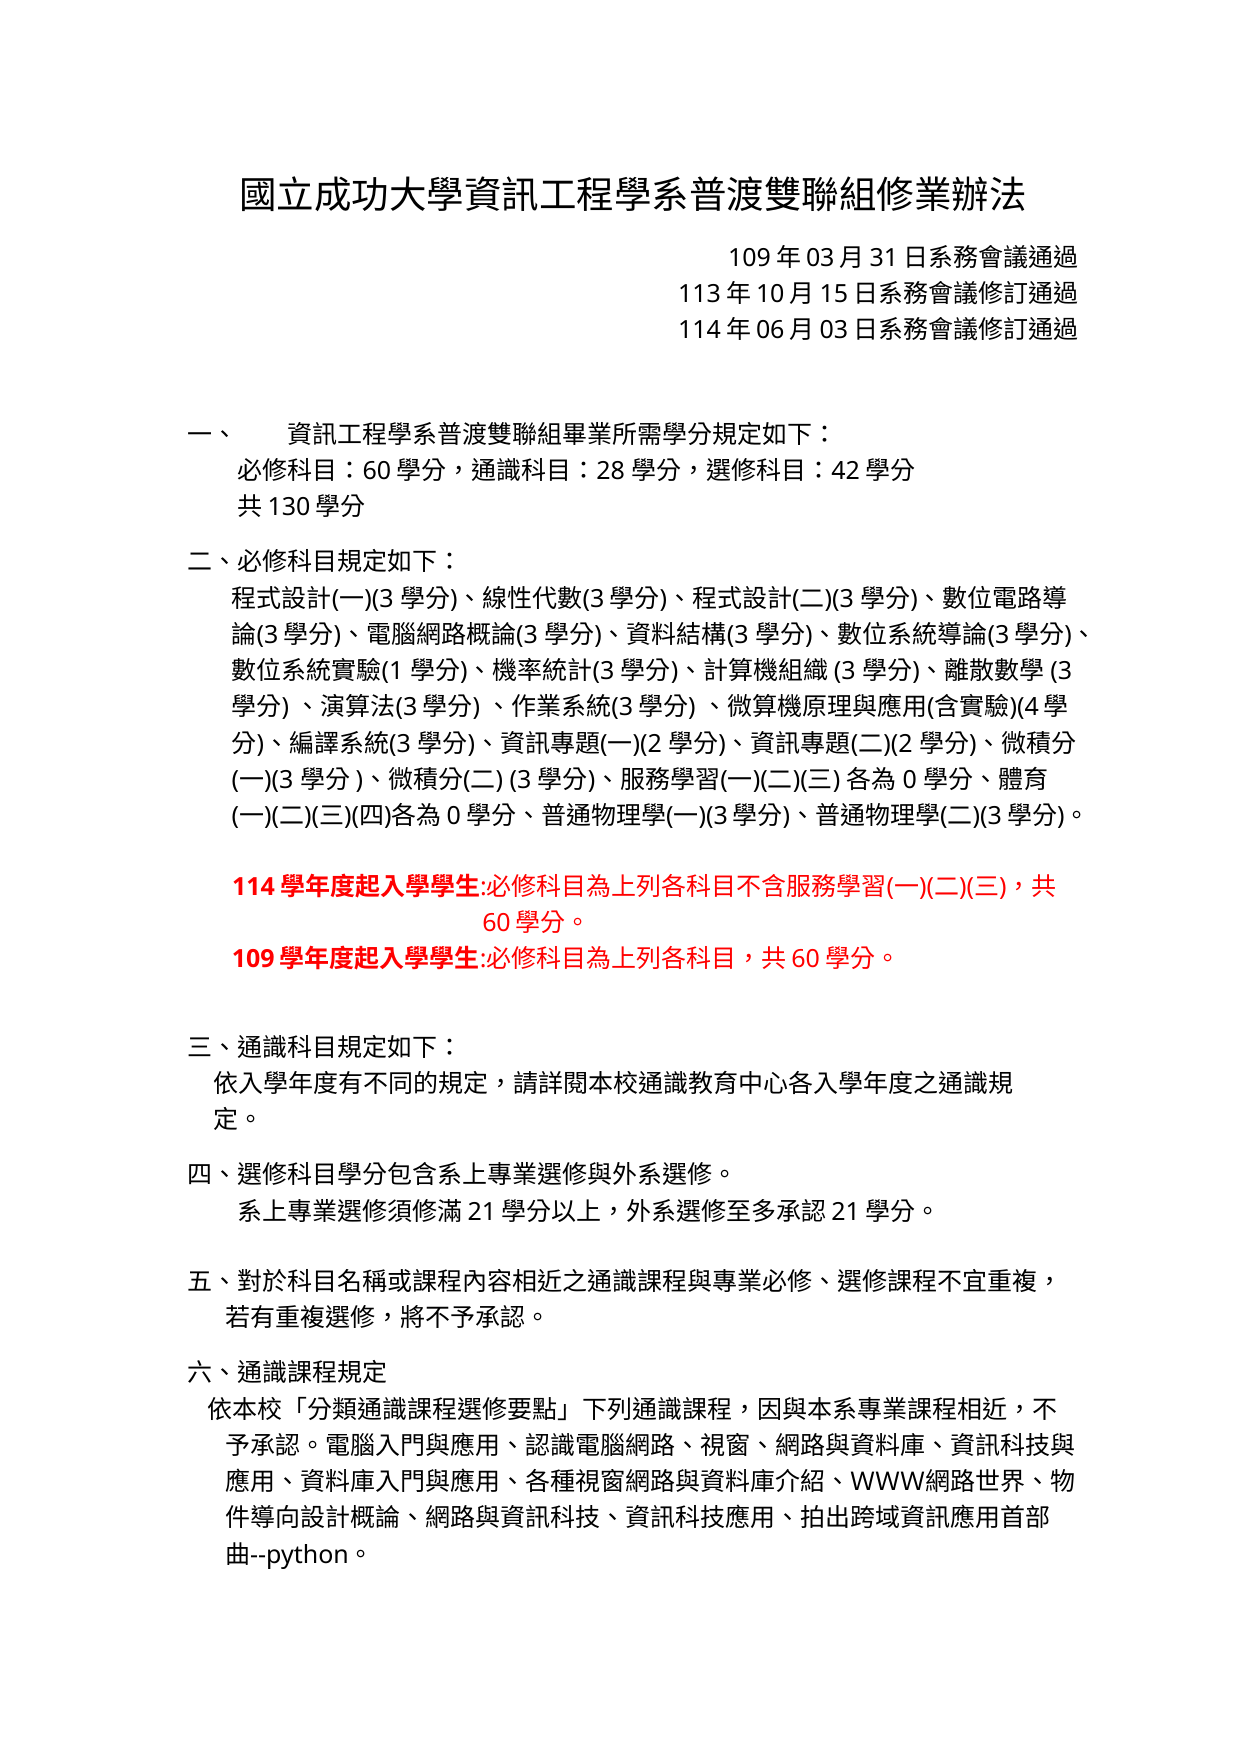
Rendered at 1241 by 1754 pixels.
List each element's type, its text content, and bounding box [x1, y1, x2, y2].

text 六、通識課程規定 [187, 1353, 1078, 1389]
text 四、選修科目學分包含系上專業選修與外系選修。 [187, 1155, 1078, 1191]
text 定。 [187, 1100, 1078, 1136]
list 資訊工程學系普渡雙聯組畢業所需學分規定如下： [187, 414, 1078, 451]
text 程式設計(一)(3 學分)、線性代數(3學分)、程式設計(二)(3 學分)、數位電路導論(3學分)、電腦網路概論(3 學分)、資料結構(3 學分)、數位系統導論(3學分)、數位系統實驗(1 學分)、機率統計(3 學分)、計算機組織 (3 學分)、離散數學 (3 學分) 、演算法(3學分) 、作業系統(3學分) 、微算機原理與應用(含實驗)(4學分)、編譯系統(3 學分)、資訊專題(一)(2 學分)、資訊專題(二)(2 學分)、微積分(一)(3 學分 )、微積分(二) (3 學分)、服務學習(一)(二)(三) 各為 0 學分、體育(一)(二)(三)(四)各為0學分、普通物理學(一)(3學分)、普通物理學(二)(3學分)。 [231, 578, 1078, 832]
text 109年03月31日系務會議通過 [187, 237, 1078, 274]
list 必修科目：60學分，通識科目：28 學分，選修科目：42學分 [237, 451, 1078, 487]
text 114年06月03日系務會議修訂通過 [187, 310, 1078, 346]
text 113年10月15日系務會議修訂通過 [187, 274, 1078, 310]
text 依本校「分類通識課程選修要點」下列通識課程，因與本系專業課程相近，不予承認。電腦入門與應用、認識電腦網路、視窗、網路與資料庫、資訊科技與應用、資料庫入門與應用、各種視窗網路與資料庫介紹、ＷＷＷ網路世界、物件導向設計概論、網路與資訊科技、資訊科技應用、拍出跨域資訊應用首部曲--python。 [187, 1389, 1078, 1570]
text 三、通識科目規定如下： [187, 1027, 1078, 1064]
text 114學年度起入學學生:必修科目為上列各科目不含服務學習(一)(二)(三)，共60學分。 [232, 866, 1078, 938]
text 109學年度起入學學生:必修科目為上列各科目，共60學分。 [231, 938, 1078, 975]
text 依入學年度有不同的規定，請詳閱本校通識教育中心各入學年度之通識規 [187, 1064, 1078, 1100]
text 五、對於科目名稱或課程內容相近之通識課程與專業必修、選修課程不宜重複，若有重複選修，將不予承認。 [187, 1262, 1078, 1334]
text 國立成功大學資訊工程學系普渡雙聯組修業辦法 [187, 164, 1078, 219]
text 系上專業選修須修滿21學分以上，外系選修至多承認21學分。 [187, 1191, 1078, 1227]
text 二、必修科目規定如下： [187, 542, 1078, 578]
list 共130學分 [237, 487, 1078, 523]
